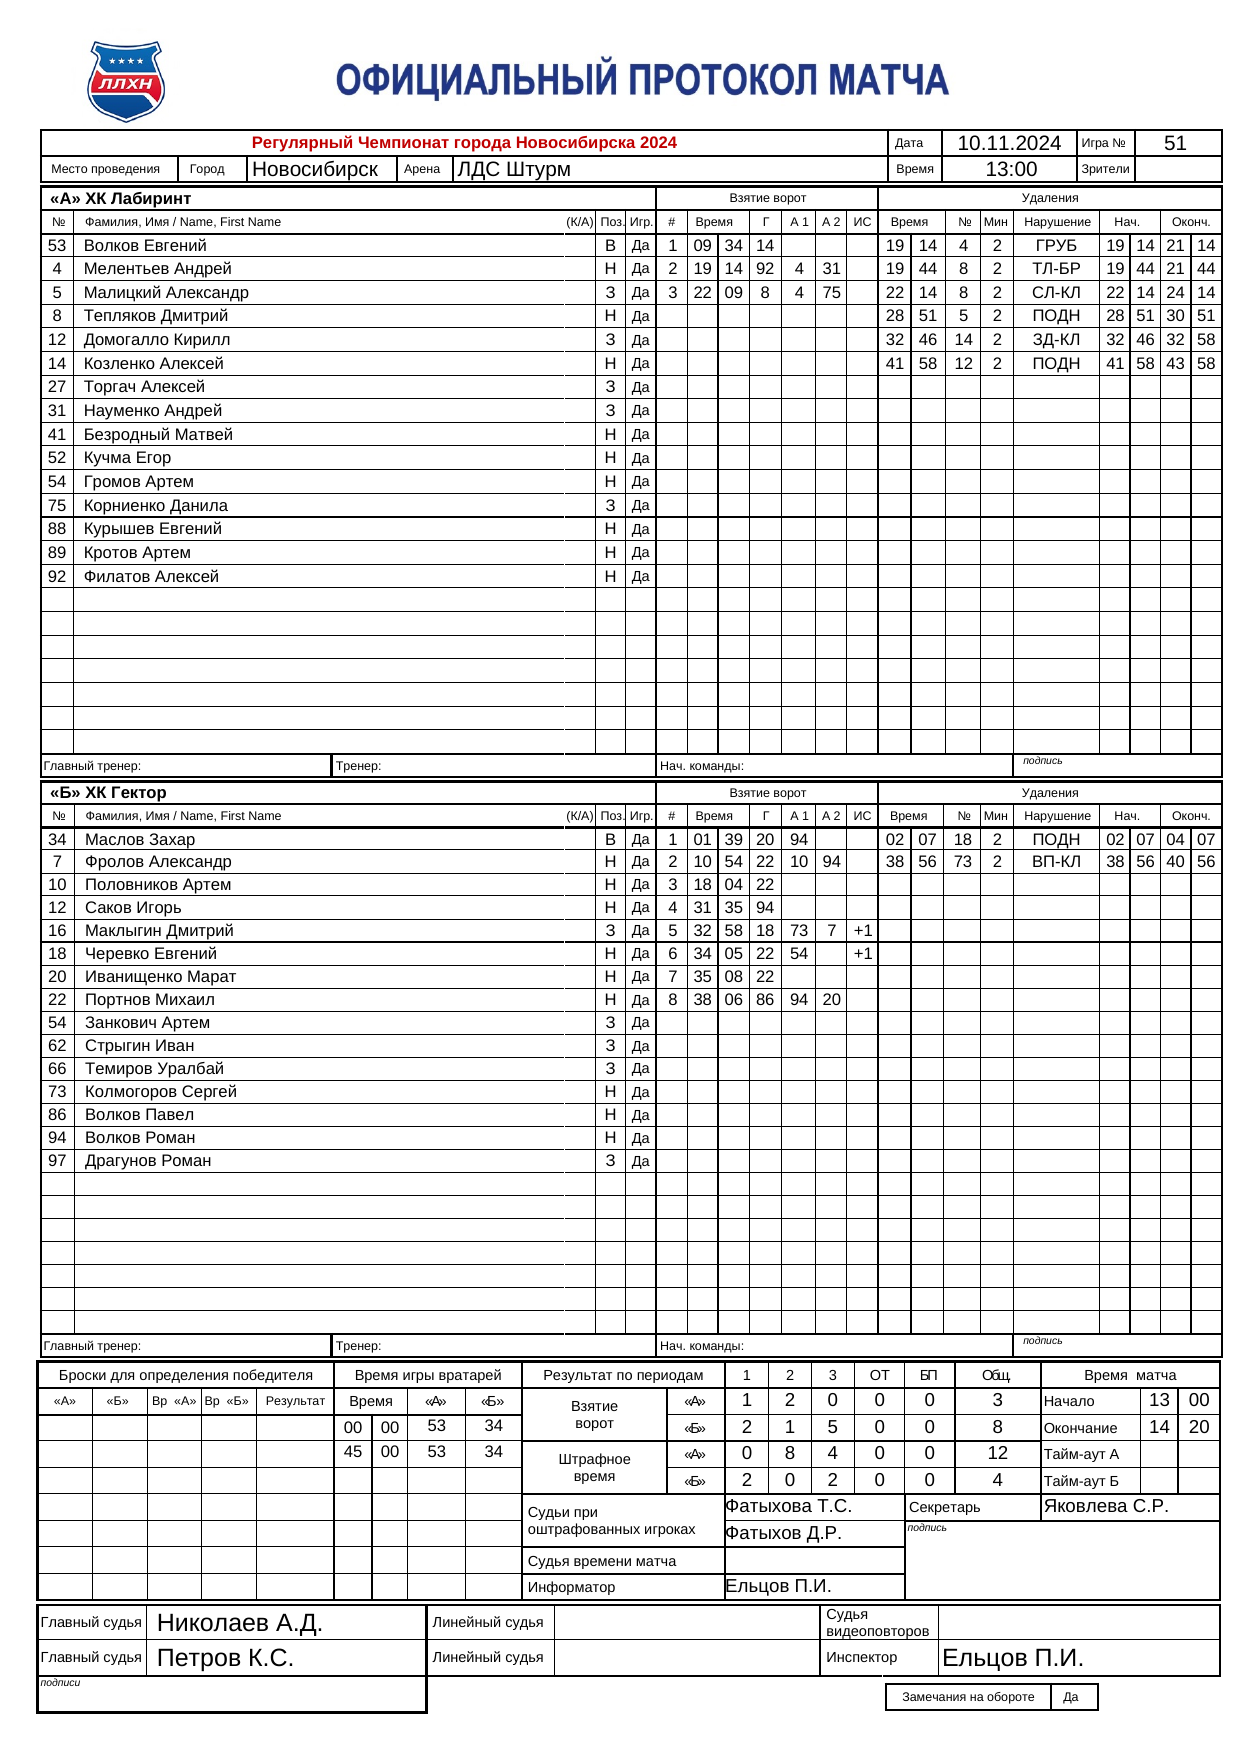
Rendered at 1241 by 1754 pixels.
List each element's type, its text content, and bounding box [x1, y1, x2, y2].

table_cell [1161, 1288, 1190, 1310]
table_cell 45 [335, 1441, 371, 1467]
table_cell 18 [944, 829, 980, 849]
table_cell 20 [42, 966, 74, 987]
table_cell [719, 1219, 749, 1241]
table_cell З [596, 328, 625, 351]
table_cell [912, 494, 945, 516]
table_cell ЗД-КЛ [1014, 328, 1099, 351]
table_cell [93, 1547, 147, 1573]
table_cell 53 [408, 1441, 465, 1467]
table_cell [39, 1574, 92, 1599]
table_cell [1131, 659, 1160, 682]
table_cell Домогалло Кирилл [74, 328, 564, 351]
table_cell [1192, 636, 1221, 658]
table_cell Нач. команды: [657, 1335, 1012, 1356]
table_cell ПОДН [1014, 352, 1099, 374]
table_cell Да [626, 850, 655, 872]
table_cell [719, 399, 749, 422]
table_cell [879, 423, 910, 445]
table_cell [946, 588, 980, 611]
table_cell ГРУБ [1014, 235, 1099, 256]
table_cell [1161, 874, 1190, 895]
table_cell 41 [879, 352, 910, 374]
table_cell [750, 1288, 781, 1310]
table_cell [912, 989, 943, 1011]
table_cell подпись [1014, 755, 1221, 776]
table_cell [912, 730, 945, 753]
table_cell [1192, 470, 1221, 493]
table_cell [1100, 494, 1129, 516]
table_cell [719, 423, 749, 445]
table_cell 2 [981, 305, 1013, 327]
table_cell Стрыгин Иван [75, 1035, 564, 1057]
table_cell [1014, 683, 1099, 706]
table_cell 19 [688, 257, 717, 280]
table_header Замечания на обороте [887, 1685, 1050, 1709]
table_cell [1100, 636, 1129, 658]
table_cell [1100, 588, 1129, 611]
table_cell [688, 328, 717, 351]
table_cell [1192, 1196, 1221, 1218]
table_cell Занкович Артем [75, 1012, 564, 1033]
table_cell [816, 423, 846, 445]
table_cell [1131, 518, 1160, 540]
picture [5, 28, 1179, 129]
table_cell [981, 989, 1013, 1011]
table_cell [1161, 1035, 1190, 1057]
table_cell [719, 376, 749, 398]
table_cell [782, 588, 815, 611]
table_cell Главный тренер: [42, 755, 330, 776]
table_cell [565, 1196, 595, 1218]
table_cell [944, 1012, 980, 1033]
table_cell [1014, 470, 1099, 493]
table_cell 94 [782, 829, 815, 849]
table_cell [816, 1219, 846, 1241]
table_cell [981, 1035, 1013, 1057]
table_cell Да [626, 966, 655, 987]
table_cell [912, 896, 943, 918]
table_cell [1192, 1219, 1221, 1241]
table_cell [719, 659, 749, 682]
table_cell [1131, 1288, 1160, 1310]
table_cell Да [626, 235, 655, 256]
table_cell [1161, 1150, 1190, 1172]
table_cell [946, 730, 980, 753]
table_cell [1131, 1058, 1160, 1079]
table_cell [981, 1196, 1013, 1218]
table_cell [719, 1104, 749, 1126]
table_cell подпись [906, 1522, 1219, 1599]
table_cell [782, 235, 815, 256]
table_cell 22 [750, 966, 781, 987]
table_cell 44 [1192, 257, 1221, 280]
table_cell [1131, 707, 1160, 729]
table_cell [879, 1035, 910, 1057]
table_cell 44 [912, 257, 945, 280]
table_cell [782, 1058, 815, 1079]
table_cell [93, 1574, 147, 1599]
table_cell [946, 683, 980, 706]
table_cell [782, 1012, 815, 1033]
table_cell [879, 896, 910, 918]
table_cell Главный судья [39, 1640, 146, 1675]
table_cell Судья видеоповторов [821, 1606, 938, 1639]
table_cell [719, 328, 749, 351]
table_cell 14 [912, 281, 945, 303]
table_cell [1192, 588, 1221, 611]
table_cell Фролов Александр [75, 850, 564, 872]
table_cell [912, 636, 945, 658]
table_cell [565, 874, 595, 895]
table_cell [847, 896, 877, 918]
table_cell [1014, 446, 1099, 469]
table_cell [626, 1242, 655, 1264]
table_cell 3 [657, 281, 687, 303]
table_cell [750, 328, 781, 351]
table_cell Тепляков Дмитрий [74, 305, 564, 327]
table_cell [657, 446, 687, 469]
table_cell 07 [1192, 829, 1221, 849]
table_cell [1100, 1265, 1129, 1287]
table_cell [657, 588, 687, 611]
table_cell [565, 470, 595, 493]
table_cell [944, 1104, 980, 1126]
table_header Удаления [879, 783, 1221, 803]
table_cell Время [688, 805, 749, 826]
table_cell [1192, 541, 1221, 564]
table_cell [688, 470, 717, 493]
table_cell Н [596, 850, 625, 872]
table_cell (К/А) [565, 805, 595, 826]
table_cell [1100, 730, 1129, 753]
table_cell [981, 659, 1013, 682]
table_cell [816, 399, 846, 422]
table_cell [1161, 1265, 1190, 1287]
table_cell [912, 1288, 943, 1310]
table_cell 04 [1161, 829, 1190, 849]
table_cell [912, 1219, 943, 1241]
table_cell [596, 1288, 625, 1310]
table_header 10.11.2024 [943, 131, 1076, 155]
table_cell [719, 1242, 749, 1264]
table_cell [750, 1311, 781, 1333]
table_cell [847, 730, 877, 753]
table_cell Маслов Захар [75, 829, 564, 849]
table_cell 38 [879, 850, 910, 872]
table_cell [657, 707, 687, 729]
table_cell 54 [42, 470, 73, 493]
table_cell [1131, 943, 1160, 964]
table_cell Время [879, 211, 945, 233]
table_cell [750, 376, 781, 398]
table_cell [408, 1468, 465, 1493]
table_cell [883, 1677, 1220, 1681]
table_cell [202, 1468, 256, 1493]
table_cell [946, 636, 980, 658]
table_cell [1100, 989, 1129, 1011]
table_cell [879, 636, 910, 658]
table_cell 4 [782, 257, 815, 280]
table_cell [373, 1521, 407, 1546]
table_cell [688, 518, 717, 540]
table_cell ЛДС Штурм [454, 157, 887, 181]
table_cell Волков Роман [75, 1127, 564, 1149]
table_cell [1014, 1219, 1099, 1241]
table_cell [981, 565, 1013, 587]
table_cell [1161, 943, 1190, 964]
table_cell [657, 683, 687, 706]
table_cell [42, 1196, 74, 1218]
table_cell [565, 1242, 595, 1264]
table_cell [816, 683, 846, 706]
table_cell 58 [1192, 352, 1221, 374]
table_cell [1131, 730, 1160, 753]
table_cell [565, 966, 595, 987]
table_cell [847, 588, 877, 611]
table_cell [944, 896, 980, 918]
table_cell [816, 1081, 846, 1103]
table_cell [981, 1288, 1013, 1310]
table_cell Город [179, 157, 246, 181]
table_cell Яковлева С.Р. [1042, 1495, 1219, 1520]
table_cell [981, 518, 1013, 540]
table_header «А» ХК Лабиринт [42, 188, 655, 209]
table_cell [847, 850, 877, 872]
table_cell [688, 1173, 717, 1195]
table_cell 22 [42, 989, 74, 1011]
table_cell [944, 1150, 980, 1172]
table_cell 51 [912, 305, 945, 327]
table_cell 7 [816, 920, 846, 941]
table_cell Да [626, 423, 655, 445]
table_cell 09 [719, 281, 749, 303]
table_cell [1192, 1104, 1221, 1126]
table_cell [912, 1081, 943, 1103]
table_cell [555, 1606, 819, 1639]
table_header Взятие ворот [657, 783, 877, 803]
table_cell Н [596, 257, 625, 280]
table_cell ВП-КЛ [1014, 850, 1099, 872]
table_cell [1014, 874, 1099, 895]
table_cell [981, 1104, 1013, 1126]
table_cell [782, 518, 815, 540]
table_cell Да [626, 1012, 655, 1033]
table_cell [912, 588, 945, 611]
table_cell [912, 1242, 943, 1264]
table_cell [1100, 896, 1129, 918]
table_cell Нач. [1100, 805, 1160, 826]
table_header ОТ [855, 1363, 904, 1387]
table_cell [688, 730, 717, 753]
table_cell [39, 1494, 92, 1520]
table_cell [93, 1494, 147, 1520]
table_cell [782, 1288, 815, 1310]
table_cell [912, 1173, 943, 1195]
table_cell [816, 470, 846, 493]
table_cell [657, 1127, 687, 1149]
table_cell [816, 541, 846, 564]
table_cell [42, 1242, 74, 1264]
table_cell [1192, 683, 1221, 706]
table_cell 00 [1179, 1389, 1219, 1413]
table_cell [42, 1173, 74, 1195]
table_cell Да [626, 399, 655, 422]
table_cell [626, 1219, 655, 1241]
table_cell [946, 707, 980, 729]
table_cell 19 [1100, 235, 1129, 256]
table_cell [1131, 920, 1160, 941]
table_cell [1100, 1288, 1129, 1310]
table_cell Да [626, 518, 655, 540]
table_cell [912, 943, 943, 964]
table_cell 34 [466, 1416, 521, 1440]
table_cell [257, 1416, 333, 1440]
table_cell Да [626, 352, 655, 374]
table_cell 1 [769, 1415, 811, 1440]
table_cell [847, 541, 877, 564]
table_cell 54 [42, 1012, 74, 1033]
table_cell [912, 1104, 943, 1126]
table_cell [657, 1058, 687, 1079]
table_cell Да [626, 1150, 655, 1172]
table_cell [42, 636, 73, 658]
table_cell 14 [42, 352, 73, 374]
table_cell Информатор [523, 1575, 724, 1599]
table_cell [1100, 1173, 1129, 1195]
table_cell [466, 1574, 521, 1599]
table_cell # [657, 211, 687, 233]
table_cell [847, 1150, 877, 1172]
table_cell Ельцов П.И. [726, 1575, 904, 1599]
table_cell Колмогоров Сергей [75, 1081, 564, 1103]
table_cell 14 [719, 257, 749, 280]
table_cell [688, 399, 717, 422]
table_cell 88 [42, 518, 73, 540]
table_cell [148, 1494, 201, 1520]
table_cell [1131, 1035, 1160, 1057]
table_cell 0 [905, 1468, 954, 1493]
table_cell [202, 1547, 256, 1573]
table_cell [912, 1058, 943, 1079]
table_cell [750, 1265, 781, 1287]
table_cell [1100, 683, 1129, 706]
table_cell [688, 1058, 717, 1079]
table_cell Да [626, 281, 655, 303]
table_cell [847, 305, 877, 327]
table_cell 56 [1192, 850, 1221, 872]
table_cell [596, 730, 625, 753]
table_cell [688, 683, 717, 706]
table_cell Маклыгин Дмитрий [75, 920, 564, 941]
table_cell [816, 328, 846, 351]
table_cell [782, 1104, 815, 1126]
table_cell [1100, 612, 1129, 634]
table_cell [847, 683, 877, 706]
table_cell № [946, 211, 980, 233]
table_cell [75, 1196, 564, 1218]
table_cell [782, 1127, 815, 1149]
table_cell 34 [688, 943, 717, 964]
table_cell [719, 518, 749, 540]
table_cell [555, 1640, 819, 1675]
table_cell подписи [39, 1677, 425, 1711]
table_cell «А» [668, 1389, 724, 1413]
table_cell [1192, 943, 1221, 964]
table_cell Саков Игорь [75, 896, 564, 918]
table_cell [596, 1242, 625, 1264]
table_cell [1100, 1196, 1129, 1218]
table_cell [657, 305, 687, 327]
table_cell [565, 612, 595, 634]
table_cell Фамилия, Имя / Name, First Name [75, 805, 565, 826]
table_cell [1014, 966, 1099, 987]
table_cell 2 [981, 328, 1013, 351]
table_cell [1100, 518, 1129, 540]
table_cell [1100, 1242, 1129, 1264]
table_cell [879, 683, 910, 706]
table_cell № [42, 805, 74, 826]
table_cell Линейный судья [428, 1606, 554, 1639]
table_cell 14 [946, 328, 980, 351]
table_cell 0 [855, 1442, 904, 1467]
table_cell [1099, 1682, 1220, 1711]
table_cell 14 [750, 235, 781, 256]
table_cell [565, 730, 595, 753]
table_cell Да [626, 541, 655, 564]
table_cell [879, 1058, 910, 1079]
table_cell [657, 470, 687, 493]
table_cell [816, 494, 846, 516]
table_cell Время [889, 157, 941, 181]
table_cell Н [596, 518, 625, 540]
table_header Время игры вратарей [335, 1363, 521, 1387]
table_cell [1014, 376, 1099, 398]
table_cell [1100, 1219, 1129, 1241]
table_cell 4 [42, 257, 73, 280]
table_cell [782, 1219, 815, 1241]
table_cell З [596, 1150, 625, 1172]
table_cell [1192, 612, 1221, 634]
table_cell [1161, 707, 1190, 729]
table_cell [688, 1127, 717, 1149]
table_cell 18 [750, 920, 781, 941]
table_cell 1 [726, 1389, 768, 1413]
table_cell [1014, 588, 1099, 611]
table_cell [946, 518, 980, 540]
table_cell 7 [42, 850, 74, 872]
table_cell [912, 1265, 943, 1287]
table_cell [1100, 1012, 1129, 1033]
table_header Взятие ворот [657, 188, 877, 209]
table_cell [816, 730, 846, 753]
table_cell [1131, 565, 1160, 587]
table_cell [981, 683, 1013, 706]
table_cell 8 [769, 1442, 811, 1467]
table_header Удаления [879, 188, 1221, 209]
table_cell [879, 588, 910, 611]
table_cell [626, 683, 655, 706]
table_cell [719, 636, 749, 658]
table_cell [1161, 989, 1190, 1011]
table_cell Судья времени матча [523, 1548, 724, 1573]
table_cell Вр «А» [148, 1389, 201, 1413]
table_cell [596, 588, 625, 611]
table_cell Да [626, 1081, 655, 1103]
table_cell Н [596, 565, 625, 587]
table_cell [981, 470, 1013, 493]
table_cell 66 [42, 1058, 74, 1079]
table_cell 12 [946, 352, 980, 374]
table_cell [1014, 612, 1099, 634]
table_cell [565, 850, 595, 872]
table_cell [1014, 1104, 1099, 1126]
table_cell [879, 1196, 910, 1218]
table_cell (К/А) [565, 211, 595, 233]
table_cell [912, 376, 945, 398]
table_cell [944, 1196, 980, 1218]
table_cell «А» [408, 1389, 465, 1413]
table_cell [565, 920, 595, 941]
table_cell [565, 1311, 595, 1333]
table_cell [626, 1265, 655, 1287]
table_cell 2 [726, 1468, 768, 1493]
table_cell [981, 1265, 1013, 1287]
table_cell [816, 305, 846, 327]
table_cell Фатыхов Д.Р. [726, 1521, 904, 1546]
table_cell 8 [42, 305, 73, 327]
table_cell [1131, 896, 1160, 918]
table_cell [565, 943, 595, 964]
table_cell [981, 1150, 1013, 1172]
table_cell [1192, 518, 1221, 540]
table_cell [626, 1196, 655, 1218]
table_cell 31 [816, 257, 846, 280]
table_cell [912, 446, 945, 469]
table_cell [657, 1265, 687, 1287]
table_cell Портнов Михаил [75, 989, 564, 1011]
table_cell [75, 1219, 564, 1241]
table_cell [688, 376, 717, 398]
table_cell 2 [981, 850, 1013, 872]
table_cell [1161, 920, 1190, 941]
table_cell [816, 636, 846, 658]
table_cell [688, 636, 717, 658]
table_cell [847, 1219, 877, 1241]
table_cell Поз. [596, 805, 625, 826]
table_cell [782, 874, 815, 895]
table_cell [719, 683, 749, 706]
table_cell Торгач Алексей [74, 376, 564, 398]
table_cell [847, 518, 877, 540]
table_cell [782, 399, 815, 422]
table_cell 58 [719, 920, 749, 941]
table_cell 46 [912, 328, 945, 351]
table_header Время матча [1042, 1363, 1219, 1387]
table_cell [39, 1416, 92, 1440]
table_cell [335, 1468, 371, 1493]
table_cell 5 [812, 1415, 854, 1440]
table_cell [1131, 683, 1160, 706]
table_cell [782, 730, 815, 753]
table_cell 00 [373, 1441, 407, 1467]
table_cell [912, 1012, 943, 1033]
table_cell [565, 1265, 595, 1287]
table_cell [981, 896, 1013, 918]
table_cell [1014, 1012, 1099, 1033]
table_cell [428, 1677, 882, 1711]
table_cell [782, 328, 815, 351]
table_cell [202, 1494, 256, 1520]
table_cell 24 [1161, 281, 1190, 303]
table_cell [847, 257, 877, 280]
table_cell 75 [42, 494, 73, 516]
table_cell [42, 588, 73, 611]
table_cell [750, 707, 781, 729]
table_cell [847, 659, 877, 682]
table_cell 8 [750, 281, 781, 303]
table_cell СЛ-КЛ [1014, 281, 1099, 303]
table_cell [626, 636, 655, 658]
table_cell 0 [855, 1415, 904, 1440]
table_cell [1192, 874, 1221, 895]
table_cell [42, 1265, 74, 1287]
table_cell Да [626, 328, 655, 351]
table_cell Громов Артем [74, 470, 564, 493]
table_cell [75, 1311, 564, 1333]
table_cell [879, 730, 910, 753]
table_cell В [596, 829, 625, 849]
table_cell 34 [466, 1441, 521, 1467]
table_header Да [1052, 1685, 1097, 1709]
table_cell 1 [657, 829, 687, 849]
table_cell [944, 920, 980, 941]
table_cell Да [626, 896, 655, 918]
table_cell [565, 1081, 595, 1103]
table_cell Да [626, 446, 655, 469]
table_cell [879, 1288, 910, 1310]
table_cell [1161, 1127, 1190, 1149]
table_cell [148, 1547, 201, 1573]
table_cell З [596, 1058, 625, 1079]
table_cell [782, 305, 815, 327]
table_cell [879, 707, 910, 729]
table_cell 2 [657, 257, 687, 280]
table_cell [626, 707, 655, 729]
table_cell [1100, 1311, 1129, 1333]
table_cell [1161, 376, 1190, 398]
table_cell [981, 1242, 1013, 1264]
table_cell [1131, 874, 1160, 895]
table_cell [657, 1012, 687, 1033]
table_cell [912, 1311, 943, 1333]
table_cell [981, 423, 1013, 445]
table_cell [1161, 588, 1190, 611]
table_cell [74, 636, 564, 658]
table_cell [912, 541, 945, 564]
table_cell Игр. [626, 805, 655, 826]
table_cell [944, 1311, 980, 1333]
table_cell [879, 920, 910, 941]
table_cell [750, 683, 781, 706]
table_cell 1 [657, 235, 687, 256]
table_cell 92 [42, 565, 73, 587]
table_cell [719, 1150, 749, 1172]
table_cell [257, 1547, 333, 1573]
table_cell Филатов Алексей [74, 565, 564, 587]
table_cell [626, 730, 655, 753]
table_cell [719, 541, 749, 564]
table_cell [782, 896, 815, 918]
table_cell [42, 612, 73, 634]
table_cell 00 [335, 1416, 371, 1440]
table_header Броски для определения победителя [39, 1363, 333, 1387]
table_cell Н [596, 896, 625, 918]
table_cell ТЛ-БР [1014, 257, 1099, 280]
table_cell [847, 989, 877, 1011]
table_cell [1014, 565, 1099, 587]
table_cell [1100, 966, 1129, 987]
table_cell 58 [1192, 328, 1221, 351]
table_cell [1131, 1081, 1160, 1103]
table_cell [596, 683, 625, 706]
table_cell 13:00 [943, 157, 1076, 181]
table_cell [719, 1288, 749, 1310]
table_cell [565, 1219, 595, 1241]
table_cell 0 [905, 1415, 954, 1440]
table_cell З [596, 281, 625, 303]
table_cell 10 [782, 850, 815, 872]
table_cell [847, 1265, 877, 1287]
table_cell 14 [1141, 1415, 1177, 1440]
table_cell Результат [257, 1389, 333, 1413]
table_cell [688, 1219, 717, 1241]
table_cell [719, 730, 749, 753]
table_cell З [596, 920, 625, 941]
table_cell [1100, 1104, 1129, 1126]
table_cell [1100, 1058, 1129, 1079]
table_cell [1161, 612, 1190, 634]
table_cell Ельцов П.И. [939, 1640, 1219, 1675]
table_cell 28 [879, 305, 910, 327]
table_cell [816, 1104, 846, 1126]
table_cell [750, 1058, 781, 1079]
table_cell [847, 612, 877, 634]
table_cell 56 [912, 850, 943, 872]
table_cell 94 [42, 1127, 74, 1149]
table_cell [688, 541, 717, 564]
table_cell [1100, 446, 1129, 469]
table_cell 4 [812, 1442, 854, 1467]
table_cell [847, 1058, 877, 1079]
table_cell [944, 1081, 980, 1103]
table_cell ПОДН [1014, 305, 1099, 327]
table_cell [816, 235, 846, 256]
table_cell [1014, 1311, 1099, 1333]
table_cell Н [596, 305, 625, 327]
table_cell [596, 636, 625, 658]
table_cell [981, 1219, 1013, 1241]
table_cell Штрафное время [523, 1442, 666, 1493]
table_cell 2 [981, 235, 1013, 256]
table_cell [816, 376, 846, 398]
table_cell [565, 1104, 595, 1126]
table_cell [847, 874, 877, 895]
table_cell [847, 1104, 877, 1126]
table_cell 35 [688, 966, 717, 987]
table_cell [688, 1288, 717, 1310]
table_cell 86 [750, 989, 781, 1011]
table_cell [847, 1311, 877, 1333]
table_cell [719, 1058, 749, 1079]
table_cell [981, 588, 1013, 611]
table_cell [1014, 943, 1099, 964]
table_cell [1014, 1035, 1099, 1057]
table_cell Время [879, 805, 943, 826]
table_cell [782, 494, 815, 516]
table_cell [1192, 1288, 1221, 1310]
table_cell [1192, 920, 1221, 941]
table_cell 02 [879, 829, 910, 849]
table_cell [1161, 423, 1190, 445]
table_cell Да [626, 874, 655, 895]
table_cell [1100, 1081, 1129, 1103]
table_cell [944, 1219, 980, 1241]
table_cell [981, 966, 1013, 987]
table_cell [596, 612, 625, 634]
table_cell [1161, 683, 1190, 706]
table_cell Н [596, 446, 625, 469]
table_cell Начало [1042, 1389, 1140, 1413]
table_cell [782, 966, 815, 987]
table_cell З [596, 1035, 625, 1057]
table_cell [466, 1468, 521, 1493]
table_cell 5 [946, 305, 980, 327]
table_cell 04 [719, 874, 749, 895]
table_cell [688, 659, 717, 682]
table_cell «Б» [668, 1415, 724, 1440]
table_cell [148, 1416, 201, 1440]
table_cell 3 [657, 874, 687, 895]
table_cell Да [626, 989, 655, 1011]
table_cell [782, 1265, 815, 1287]
table_cell [782, 565, 815, 587]
table_cell [688, 1242, 717, 1264]
table_cell [1131, 588, 1160, 611]
table_cell [981, 446, 1013, 469]
table_cell А 1 [782, 805, 815, 826]
table_cell Главный тренер: [42, 1335, 330, 1356]
table_cell [946, 541, 980, 564]
table_cell [1100, 659, 1129, 682]
table_cell [1100, 943, 1129, 964]
table_cell [202, 1416, 256, 1440]
table_cell [750, 423, 781, 445]
table_cell Волков Павел [75, 1104, 564, 1126]
table_cell «А» [668, 1442, 724, 1467]
table_cell [1014, 518, 1099, 540]
table_cell 0 [855, 1389, 904, 1413]
table_cell Н [596, 1127, 625, 1149]
table_cell [657, 328, 687, 351]
table_cell [981, 612, 1013, 634]
table_cell [946, 470, 980, 493]
table_cell «А» [39, 1389, 92, 1413]
table_cell [626, 1173, 655, 1195]
table_cell [912, 707, 945, 729]
table_cell [1161, 399, 1190, 422]
table_cell 06 [719, 989, 749, 1011]
table_cell [373, 1468, 407, 1493]
table_cell [1192, 494, 1221, 516]
table_cell 40 [1161, 850, 1190, 872]
table_cell [750, 541, 781, 564]
table_cell [657, 1311, 687, 1333]
table_cell [816, 659, 846, 682]
table_cell [816, 1288, 846, 1310]
table_cell [408, 1574, 465, 1599]
table_cell 38 [1100, 850, 1129, 872]
table_cell [847, 829, 877, 849]
table_cell [750, 636, 781, 658]
table_cell [565, 1150, 595, 1172]
table_cell 21 [1161, 257, 1190, 280]
table_cell [1131, 494, 1160, 516]
table_cell [946, 565, 980, 587]
table_cell [912, 966, 943, 987]
table_cell Да [626, 470, 655, 493]
table_cell [816, 612, 846, 634]
table_cell [1192, 1242, 1221, 1264]
table_cell [1014, 1150, 1099, 1172]
table_cell [596, 707, 625, 729]
table_cell [688, 1265, 717, 1287]
table_cell [719, 1035, 749, 1057]
table_cell З [596, 1012, 625, 1033]
table_cell [596, 1311, 625, 1333]
table_cell 22 [750, 874, 781, 895]
table_cell [565, 683, 595, 706]
table_cell [1192, 730, 1221, 753]
table_cell 8 [946, 281, 980, 303]
table_cell [750, 518, 781, 540]
table_cell [939, 1606, 1219, 1639]
table_cell 86 [42, 1104, 74, 1126]
table_cell [847, 707, 877, 729]
table_header Регулярный Чемпионат города Новосибирска 2024 [42, 131, 887, 155]
table_cell [688, 707, 717, 729]
table_cell 56 [1131, 850, 1160, 872]
table_cell [816, 943, 846, 964]
table_cell 43 [1161, 352, 1190, 374]
table_cell [688, 1012, 717, 1033]
table_cell [847, 1012, 877, 1033]
table_cell [1161, 518, 1190, 540]
table_cell 10 [42, 874, 74, 895]
table_cell [1100, 1127, 1129, 1149]
table_cell 13 [1141, 1389, 1177, 1413]
table_cell [93, 1521, 147, 1546]
table_cell [981, 707, 1013, 729]
table_cell Тренер: [333, 1335, 655, 1356]
table_cell [719, 1012, 749, 1033]
table_cell [1014, 1288, 1099, 1310]
table_cell [1161, 1058, 1190, 1079]
table_cell [1014, 1173, 1099, 1195]
table_cell [847, 966, 877, 987]
table_cell [657, 399, 687, 422]
table_cell [782, 376, 815, 398]
table_cell 20 [816, 989, 846, 1011]
table_cell [93, 1468, 147, 1493]
table_cell [816, 1311, 846, 1333]
table_cell [847, 235, 877, 256]
table_cell 20 [1179, 1415, 1219, 1440]
table_cell 3 [956, 1389, 1040, 1413]
table_cell [847, 636, 877, 658]
table_cell Главный судья [39, 1606, 146, 1639]
table_cell [688, 1035, 717, 1057]
table_cell 18 [42, 943, 74, 964]
table_cell [657, 1288, 687, 1310]
table_cell Вр «Б» [202, 1389, 256, 1413]
table_cell [1100, 920, 1129, 941]
table_cell [408, 1494, 465, 1520]
table_cell 0 [905, 1389, 954, 1413]
table_cell [1131, 470, 1160, 493]
table_cell [657, 1081, 687, 1103]
table_cell 22 [879, 281, 910, 303]
table_cell [39, 1441, 92, 1467]
table_cell [657, 1035, 687, 1057]
table_cell [257, 1574, 333, 1599]
table_cell [93, 1441, 147, 1467]
table_cell [879, 612, 910, 634]
table_cell Инспектор [821, 1640, 938, 1675]
table_cell [657, 1196, 687, 1218]
table_cell [596, 1219, 625, 1241]
table_cell 2 [812, 1468, 854, 1493]
table_cell [688, 494, 717, 516]
table_cell [981, 376, 1013, 398]
table_cell 31 [688, 896, 717, 918]
table_cell [565, 446, 595, 469]
table_cell [847, 565, 877, 587]
table_cell [782, 1242, 815, 1264]
table_cell [981, 399, 1013, 422]
table_cell [148, 1574, 201, 1599]
table_cell [912, 399, 945, 422]
table_cell [202, 1574, 256, 1599]
table_cell Тренер: [333, 755, 655, 776]
table_cell [816, 446, 846, 469]
table_cell [1192, 446, 1221, 469]
table_cell 53 [408, 1416, 465, 1440]
table_cell [565, 376, 595, 398]
table_cell [1161, 659, 1190, 682]
table_cell [1161, 1012, 1190, 1033]
table_cell [657, 423, 687, 445]
table_cell [565, 659, 595, 682]
table_cell Николаев А.Д. [147, 1606, 425, 1639]
table_cell З [596, 494, 625, 516]
table_cell [816, 1173, 846, 1195]
table_cell Половников Артем [75, 874, 564, 895]
table_cell 10 [688, 850, 717, 872]
table_cell [879, 565, 910, 587]
table_cell [1161, 1081, 1190, 1103]
table_cell [1131, 1311, 1160, 1333]
table_cell [879, 943, 910, 964]
table_cell [912, 1196, 943, 1218]
table_cell 01 [688, 829, 717, 849]
table_cell +1 [847, 943, 877, 964]
table_cell Черевко Евгений [75, 943, 564, 964]
table_cell 89 [42, 541, 73, 564]
table_cell Н [596, 470, 625, 493]
table_cell [1100, 707, 1129, 729]
table_cell 2 [981, 281, 1013, 303]
table_cell 97 [42, 1150, 74, 1172]
table_cell [750, 352, 781, 374]
table_cell [981, 1058, 1013, 1079]
table_cell [657, 1219, 687, 1241]
table_cell 30 [1161, 305, 1190, 327]
table_cell Кротов Артем [74, 541, 564, 564]
table_cell [657, 494, 687, 516]
table_cell [879, 541, 910, 564]
table_cell 2 [981, 257, 1013, 280]
table_cell [42, 1219, 74, 1241]
table_cell [657, 1173, 687, 1195]
table_cell Линейный судья [428, 1640, 554, 1675]
table_cell [879, 874, 910, 895]
table_cell [782, 1081, 815, 1103]
table_cell 58 [912, 352, 945, 374]
table_cell [750, 446, 781, 469]
table_cell [847, 423, 877, 445]
table_cell [565, 494, 595, 516]
table_header Результат по периодам [523, 1363, 724, 1387]
table_cell 51 [1192, 305, 1221, 327]
table_cell [657, 636, 687, 658]
table_cell [912, 920, 943, 941]
table_cell [816, 565, 846, 587]
table_cell 6 [657, 943, 687, 964]
table_cell [1100, 399, 1129, 422]
table_cell [1192, 966, 1221, 987]
table_cell [335, 1574, 371, 1599]
table_cell [1192, 376, 1221, 398]
table_cell [688, 1196, 717, 1218]
table_cell [373, 1574, 407, 1599]
table_cell 07 [912, 829, 943, 849]
table_cell [596, 1265, 625, 1287]
table_cell [657, 541, 687, 564]
table_cell подпись [1014, 1335, 1221, 1356]
table_cell [816, 829, 846, 849]
table_cell [1100, 1150, 1129, 1172]
table_cell [596, 1173, 625, 1195]
table_cell [847, 376, 877, 398]
table_cell [1192, 659, 1221, 682]
table_cell [565, 707, 595, 729]
table_cell [944, 874, 980, 895]
table_cell 27 [42, 376, 73, 398]
table_cell 52 [42, 446, 73, 469]
table_cell Фатыхова Т.С. [726, 1495, 904, 1520]
table_cell [750, 1012, 781, 1033]
table_cell 19 [879, 257, 910, 280]
table_cell [202, 1441, 256, 1467]
table_cell [816, 588, 846, 611]
table_cell «Б» [93, 1389, 147, 1413]
table_cell [946, 612, 980, 634]
table_cell [657, 565, 687, 587]
table_header «Б» ХК Гектор [42, 783, 655, 803]
table_cell [981, 1127, 1013, 1149]
table_cell «Б » [466, 1389, 521, 1413]
table_cell [75, 1288, 564, 1310]
table_cell [782, 636, 815, 658]
table_cell А 1 [782, 211, 815, 233]
table_cell Драгунов Роман [75, 1150, 564, 1172]
table_cell [1131, 966, 1160, 987]
table_cell [688, 423, 717, 445]
table_cell В [596, 235, 625, 256]
table_cell [879, 1265, 910, 1287]
table_cell 32 [1161, 328, 1190, 351]
table_cell 53 [42, 235, 73, 256]
table_cell 94 [816, 850, 846, 872]
table_cell Секретарь [906, 1495, 1040, 1520]
table_cell Да [626, 829, 655, 849]
table_cell [719, 1127, 749, 1149]
table_cell 58 [1131, 352, 1160, 374]
table_cell [750, 1173, 781, 1195]
table_cell ПОДН [1014, 829, 1099, 849]
table_cell [688, 1104, 717, 1126]
table_cell 20 [750, 829, 781, 849]
table_cell [42, 659, 73, 682]
table_cell 32 [879, 328, 910, 351]
table_cell [944, 1288, 980, 1310]
table_cell [750, 305, 781, 327]
table_cell 0 [769, 1468, 811, 1493]
table_cell [1014, 1081, 1099, 1103]
table_cell [626, 659, 655, 682]
table_cell [782, 541, 815, 564]
table_cell [879, 659, 910, 682]
table_cell [74, 707, 564, 729]
table_cell [565, 541, 595, 564]
table_cell [1014, 989, 1099, 1011]
table_cell Игр. [626, 211, 655, 233]
table_cell [847, 281, 877, 303]
table_cell [565, 257, 595, 280]
table_cell 73 [944, 850, 980, 872]
table_cell 31 [42, 399, 73, 422]
table_cell [816, 1242, 846, 1264]
table_cell [981, 636, 1013, 658]
table_cell [1131, 1127, 1160, 1149]
table_cell [782, 423, 815, 445]
table_cell [719, 588, 749, 611]
table_cell [750, 730, 781, 753]
table_cell [42, 1288, 74, 1310]
table_cell Оконч. [1161, 211, 1221, 233]
table_cell [93, 1416, 147, 1440]
table_cell [981, 1173, 1013, 1195]
table_cell 62 [42, 1035, 74, 1057]
table_cell [750, 399, 781, 422]
table_cell [750, 1035, 781, 1057]
table_cell [42, 683, 73, 706]
table_cell 44 [1131, 257, 1160, 280]
table_cell [816, 518, 846, 540]
table_cell [1161, 565, 1190, 587]
table_cell Да [626, 376, 655, 398]
table_cell [816, 1127, 846, 1149]
table_cell [1131, 636, 1160, 658]
table_cell [1131, 612, 1160, 634]
table_cell [782, 1196, 815, 1218]
table_cell [981, 541, 1013, 564]
table_cell [944, 989, 980, 1011]
table_cell [565, 352, 595, 374]
table_cell [1014, 707, 1099, 729]
table_cell [688, 1150, 717, 1172]
table_cell Н [596, 989, 625, 1011]
table_cell [719, 1311, 749, 1333]
table_cell Курышев Евгений [74, 518, 564, 540]
table_cell [565, 1288, 595, 1310]
table_cell [1100, 376, 1129, 398]
table_cell [1014, 1265, 1099, 1287]
table_cell [1014, 730, 1099, 753]
table_cell [782, 1173, 815, 1195]
table_cell [1131, 1104, 1160, 1126]
table_cell [1131, 1150, 1160, 1172]
table_cell [626, 612, 655, 634]
table_cell [408, 1547, 465, 1573]
table_cell [1161, 1196, 1190, 1218]
table_cell [946, 446, 980, 469]
table_cell 14 [1131, 281, 1160, 303]
table_cell [688, 588, 717, 611]
table_cell 0 [726, 1442, 768, 1467]
table_cell [1161, 1311, 1190, 1333]
table_cell [879, 1150, 910, 1172]
table_cell А 2 [816, 211, 846, 233]
table_cell [565, 328, 595, 351]
table_cell [944, 966, 980, 987]
table_cell [565, 829, 595, 849]
table_cell 21 [1161, 235, 1190, 256]
table_cell [657, 518, 687, 540]
table_cell [565, 281, 595, 303]
table_cell [1192, 1035, 1221, 1057]
table_cell # [657, 805, 687, 826]
table_cell [944, 1127, 980, 1149]
table_cell [847, 399, 877, 422]
table_cell 54 [782, 943, 815, 964]
table_cell [1192, 399, 1221, 422]
table_cell [74, 588, 564, 611]
table_cell [944, 1035, 980, 1057]
table_cell [42, 730, 73, 753]
table_cell [1014, 423, 1099, 445]
table_cell 2 [981, 352, 1013, 374]
table_cell 19 [879, 235, 910, 256]
table_cell [879, 518, 910, 540]
table_cell [202, 1521, 256, 1546]
table_cell 8 [657, 989, 687, 1011]
table_cell [257, 1468, 333, 1493]
table_cell Оконч. [1161, 805, 1221, 826]
table_cell [912, 470, 945, 493]
table_cell [1161, 1219, 1190, 1241]
table_cell ИС [847, 805, 877, 826]
table_cell [719, 707, 749, 729]
table_cell Темиров Уралбай [75, 1058, 564, 1079]
table_cell [657, 659, 687, 682]
table_cell 19 [1100, 257, 1129, 280]
table_cell [1131, 423, 1160, 445]
table_cell Нач. [1100, 211, 1160, 233]
table_cell [981, 494, 1013, 516]
table_cell [944, 1265, 980, 1287]
table_cell [750, 494, 781, 516]
table_cell Место проведения [42, 157, 177, 181]
table_cell [1161, 446, 1190, 469]
table_cell [946, 376, 980, 398]
table_cell [565, 565, 595, 587]
table_cell 0 [855, 1468, 904, 1493]
table_cell [335, 1521, 371, 1546]
table_cell [74, 683, 564, 706]
table_cell Н [596, 423, 625, 445]
table_cell [688, 1311, 717, 1333]
table_cell [1100, 470, 1129, 493]
table_cell [565, 518, 595, 540]
table_cell 22 [750, 850, 781, 872]
table_cell 12 [42, 896, 74, 918]
table_cell [565, 1035, 595, 1057]
table_cell Н [596, 1104, 625, 1126]
table_header 3 [812, 1363, 854, 1387]
table_cell Новосибирск [248, 157, 396, 181]
table_cell [335, 1547, 371, 1573]
table_cell [782, 612, 815, 634]
table_cell [1192, 989, 1221, 1011]
table_cell [39, 1521, 92, 1546]
table_cell 32 [1100, 328, 1129, 351]
table_cell [719, 494, 749, 516]
table_cell [565, 235, 595, 256]
table_cell Да [626, 943, 655, 964]
table_cell [1131, 1219, 1160, 1241]
table_cell [257, 1494, 333, 1520]
table_cell [719, 446, 749, 469]
table_cell [912, 565, 945, 587]
table_cell [466, 1494, 521, 1520]
table_cell [847, 1127, 877, 1149]
table_cell Да [626, 257, 655, 280]
table_cell Н [596, 1081, 625, 1103]
table_cell [626, 1311, 655, 1333]
table_cell [1014, 636, 1099, 658]
table_cell [626, 588, 655, 611]
table_cell «Б» [668, 1468, 724, 1493]
table_cell [1161, 896, 1190, 918]
table_cell [688, 565, 717, 587]
table_cell Козленко Алексей [74, 352, 564, 374]
table_cell [1161, 541, 1190, 564]
table_cell [750, 1242, 781, 1264]
table_cell 00 [373, 1416, 407, 1440]
table_cell [847, 1288, 877, 1310]
table_cell Да [626, 494, 655, 516]
table_cell [946, 399, 980, 422]
table_cell Да [626, 920, 655, 941]
table_cell 8 [956, 1415, 1040, 1440]
table_cell Поз. [596, 211, 625, 233]
table_header 2 [769, 1363, 811, 1387]
table_cell Да [626, 305, 655, 327]
table_cell [750, 1104, 781, 1126]
table_cell [1131, 1265, 1160, 1287]
table_cell 22 [750, 943, 781, 964]
table_cell [657, 352, 687, 374]
table_cell [1131, 1196, 1160, 1218]
table_cell 2 [657, 850, 687, 872]
table_cell Фамилия, Имя / Name, First Name [74, 211, 565, 233]
table_cell [1014, 896, 1099, 918]
table_cell Н [596, 966, 625, 987]
table_cell 94 [750, 896, 781, 918]
table_cell 73 [782, 920, 815, 941]
table_cell [719, 565, 749, 587]
table_cell Да [626, 1127, 655, 1149]
table_cell [565, 896, 595, 918]
table_cell [782, 352, 815, 374]
table_cell [1161, 494, 1190, 516]
table_cell 18 [688, 874, 717, 895]
table_cell [565, 1058, 595, 1079]
table_cell [750, 588, 781, 611]
table_cell 07 [1131, 829, 1160, 849]
table_cell 02 [1100, 829, 1129, 849]
table_cell [981, 874, 1013, 895]
table_cell З [596, 399, 625, 422]
table_cell З [596, 376, 625, 398]
table_cell [944, 943, 980, 964]
table_cell [1100, 565, 1129, 587]
table_cell [981, 1311, 1013, 1333]
table_header 1 [726, 1363, 768, 1387]
table_cell [719, 305, 749, 327]
table_cell [688, 1081, 717, 1103]
table_cell 2 [981, 829, 1013, 849]
table_cell [688, 305, 717, 327]
table_cell [944, 1058, 980, 1079]
table_cell [1014, 659, 1099, 682]
table_cell [148, 1521, 201, 1546]
table_cell [74, 612, 564, 634]
table_cell [719, 1196, 749, 1218]
table_cell [879, 1104, 910, 1126]
table_cell [912, 1150, 943, 1172]
table_cell [1100, 423, 1129, 445]
table_cell Г [750, 805, 781, 826]
table_cell [1192, 896, 1221, 918]
table_cell [782, 470, 815, 493]
table_cell [1014, 1196, 1099, 1218]
table_cell [257, 1521, 333, 1546]
table_cell 2 [769, 1389, 811, 1413]
table_cell Мелентьев Андрей [74, 257, 564, 280]
table_cell [847, 1173, 877, 1195]
table_header 51 [1136, 131, 1221, 155]
table_cell [74, 730, 564, 753]
table_cell 14 [1131, 235, 1160, 256]
table_cell [981, 730, 1013, 753]
table_cell [1131, 1012, 1160, 1033]
table_cell 12 [956, 1442, 1040, 1467]
table_cell [981, 943, 1013, 964]
table_cell [565, 1012, 595, 1033]
table_cell [981, 1012, 1013, 1033]
table_cell [816, 1265, 846, 1287]
table_cell [816, 966, 846, 987]
table_cell [782, 659, 815, 682]
table_cell [1161, 1242, 1190, 1264]
table_cell [565, 1127, 595, 1149]
table_cell [1161, 966, 1190, 987]
table_cell [726, 1548, 904, 1573]
table_cell [847, 1035, 877, 1057]
table_cell [1014, 399, 1099, 422]
table_cell [657, 376, 687, 398]
table_cell 34 [42, 829, 74, 849]
table_cell 05 [719, 943, 749, 964]
table_cell 22 [1100, 281, 1129, 303]
table_cell [1131, 446, 1160, 469]
table_cell [1179, 1468, 1219, 1493]
table_cell [879, 494, 910, 516]
table_cell 54 [719, 850, 749, 872]
table_cell [719, 1173, 749, 1195]
table_cell [912, 518, 945, 540]
table_cell 73 [42, 1081, 74, 1103]
table_cell [879, 989, 910, 1011]
table_cell [565, 636, 595, 658]
table_cell Иванищенко Марат [75, 966, 564, 987]
table_cell [1161, 1173, 1190, 1195]
table_cell 32 [688, 920, 717, 941]
table_cell [750, 1150, 781, 1172]
table_cell [719, 1265, 749, 1287]
table_cell 08 [719, 966, 749, 987]
table_cell [408, 1521, 465, 1546]
table_cell [782, 1311, 815, 1333]
table_cell [879, 399, 910, 422]
table_cell [1192, 423, 1221, 445]
table_cell [750, 659, 781, 682]
table_cell [912, 683, 945, 706]
table_cell [1131, 1242, 1160, 1264]
table_cell [1131, 989, 1160, 1011]
table_cell [719, 612, 749, 634]
table_cell [466, 1547, 521, 1573]
table_cell [912, 612, 945, 634]
table_cell [688, 446, 717, 469]
table_cell [816, 1058, 846, 1079]
table_cell [879, 1127, 910, 1149]
table_cell [946, 659, 980, 682]
table_cell [1192, 1311, 1221, 1333]
table_cell [1192, 1150, 1221, 1172]
table_cell 39 [719, 829, 749, 849]
table_cell [466, 1521, 521, 1546]
table_cell 41 [1100, 352, 1129, 374]
table_cell [1161, 470, 1190, 493]
table_cell [750, 565, 781, 587]
table_cell [912, 1127, 943, 1149]
table_cell [816, 707, 846, 729]
table_cell [946, 423, 980, 445]
table_cell Да [626, 1104, 655, 1126]
table_cell [782, 1035, 815, 1057]
table_cell [719, 1081, 749, 1103]
table_cell [1131, 541, 1160, 564]
table_cell [1192, 1058, 1221, 1079]
table_cell [565, 989, 595, 1011]
table_cell [257, 1441, 333, 1467]
table_cell [657, 1104, 687, 1126]
table_cell Н [596, 352, 625, 374]
table_cell [912, 1035, 943, 1057]
table_cell Науменко Андрей [74, 399, 564, 422]
table_cell [816, 1150, 846, 1172]
table_cell [816, 896, 846, 918]
table_cell 35 [719, 896, 749, 918]
table_cell [944, 1173, 980, 1195]
table_cell [816, 1012, 846, 1033]
table_cell [750, 470, 781, 493]
table_cell [847, 352, 877, 374]
table_header Игра № [1078, 131, 1134, 155]
table_cell [1192, 1265, 1221, 1287]
table_cell [816, 352, 846, 374]
table_header БП [905, 1363, 954, 1387]
table_cell [912, 423, 945, 445]
table_cell № [42, 211, 73, 233]
table_cell [1100, 541, 1129, 564]
table_cell [39, 1547, 92, 1573]
table_cell Взятие ворот [523, 1389, 666, 1440]
table_cell Г [750, 211, 781, 233]
table_cell [657, 1150, 687, 1172]
table_cell [1131, 1173, 1160, 1195]
table_cell [75, 1242, 564, 1264]
table_cell 0 [812, 1389, 854, 1413]
table_cell [879, 1311, 910, 1333]
table_cell [912, 874, 943, 895]
table_cell [879, 376, 910, 398]
table_cell [879, 470, 910, 493]
table_cell [596, 1196, 625, 1218]
table_cell [944, 1242, 980, 1264]
table_cell [1136, 157, 1221, 181]
table_cell [75, 1265, 564, 1287]
table_cell [42, 1311, 74, 1333]
table_cell [816, 1196, 846, 1218]
table_cell [782, 707, 815, 729]
table_cell [847, 494, 877, 516]
table_cell [75, 1173, 564, 1195]
table_cell [750, 1127, 781, 1149]
table_cell Окончание [1042, 1415, 1140, 1440]
table_cell 94 [782, 989, 815, 1011]
table_cell [42, 707, 73, 729]
table_cell [1014, 1242, 1099, 1264]
table_cell Тайм-аут А [1042, 1441, 1140, 1467]
table_cell 5 [42, 281, 73, 303]
table_cell [74, 659, 564, 682]
table_cell [1014, 541, 1099, 564]
table_cell Н [596, 541, 625, 564]
table_cell [750, 1196, 781, 1218]
table_cell [847, 470, 877, 493]
table_cell 16 [42, 920, 74, 941]
table_cell Н [596, 874, 625, 895]
table_cell 4 [657, 896, 687, 918]
table_cell [750, 1219, 781, 1241]
table_cell [1179, 1441, 1219, 1467]
table_cell [657, 612, 687, 634]
table_cell 12 [42, 328, 73, 351]
table_cell [719, 352, 749, 374]
table_cell [879, 1081, 910, 1103]
table_cell [565, 1173, 595, 1195]
table_cell [879, 446, 910, 469]
table_cell Кучма Егор [74, 446, 564, 469]
table_cell Нарушение [1014, 211, 1099, 233]
table_cell [1192, 1081, 1221, 1103]
table_cell 34 [719, 235, 749, 256]
table_cell [1192, 1173, 1221, 1195]
table_cell [816, 874, 846, 895]
table_cell 4 [946, 235, 980, 256]
table_cell Тайм-аут Б [1042, 1468, 1140, 1493]
table_cell 22 [688, 281, 717, 303]
table_cell [1100, 874, 1129, 895]
table_cell [657, 1242, 687, 1264]
table_cell 38 [688, 989, 717, 1011]
table_cell 14 [1192, 235, 1221, 256]
table_cell Н [596, 943, 625, 964]
table_cell [565, 399, 595, 422]
table_cell [1014, 494, 1099, 516]
table_cell Волков Евгений [74, 235, 564, 256]
table_cell [782, 1150, 815, 1172]
table_cell [1014, 920, 1099, 941]
table_cell [1141, 1468, 1177, 1493]
table_cell ИС [847, 211, 877, 233]
table_cell [335, 1494, 371, 1520]
table_cell [750, 1081, 781, 1103]
table_cell [39, 1468, 92, 1493]
table_cell 5 [657, 920, 687, 941]
table_cell [657, 730, 687, 753]
table_cell [1192, 1012, 1221, 1033]
table_cell [879, 1173, 910, 1195]
table_cell [1161, 730, 1190, 753]
table_cell 41 [42, 423, 73, 445]
table_cell 51 [1131, 305, 1160, 327]
table_cell 28 [1100, 305, 1129, 327]
table_cell [847, 1196, 877, 1218]
table_cell [912, 659, 945, 682]
table_cell [879, 966, 910, 987]
table_cell Нач. команды: [657, 755, 1012, 776]
table_cell +1 [847, 920, 877, 941]
table_cell [946, 494, 980, 516]
table_cell [981, 1081, 1013, 1103]
table_header Дата [889, 131, 941, 155]
table_cell [565, 423, 595, 445]
table_cell [847, 446, 877, 469]
table_cell Судьи при оштрафованных игроках [523, 1495, 724, 1546]
table_cell Петров К.С. [147, 1640, 425, 1675]
table_cell [1100, 1035, 1129, 1057]
table_cell Время [688, 211, 749, 233]
table_cell Корниенко Данила [74, 494, 564, 516]
table_cell 4 [956, 1468, 1040, 1493]
table_cell [1161, 1104, 1190, 1126]
table_cell [1192, 565, 1221, 587]
table_cell [1131, 399, 1160, 422]
table_cell 46 [1131, 328, 1160, 351]
table_cell 8 [946, 257, 980, 280]
table_cell [148, 1468, 201, 1493]
table_cell [879, 1012, 910, 1033]
table_cell 7 [657, 966, 687, 987]
table_cell [847, 328, 877, 351]
table_cell 14 [912, 235, 945, 256]
table_cell 14 [1192, 281, 1221, 303]
table_cell Безродный Матвей [74, 423, 564, 445]
table_cell Да [626, 1035, 655, 1057]
table_cell А 2 [816, 805, 846, 826]
table_cell 0 [905, 1442, 954, 1467]
table_cell [782, 683, 815, 706]
table_cell [1014, 1058, 1099, 1079]
table_cell [1141, 1441, 1177, 1467]
table_cell 09 [688, 235, 717, 256]
table_header Общ. [956, 1363, 1040, 1387]
table_cell 75 [816, 281, 846, 303]
table_cell Малицкий Александр [74, 281, 564, 303]
table_cell [847, 1242, 877, 1264]
table_cell [565, 305, 595, 327]
table_cell 92 [750, 257, 781, 280]
table_cell [373, 1494, 407, 1520]
table_cell [879, 1219, 910, 1241]
table_cell № [944, 805, 980, 826]
table_cell Да [626, 565, 655, 587]
table_cell Мин [981, 211, 1013, 233]
table_cell 4 [782, 281, 815, 303]
table_cell [816, 1035, 846, 1057]
table_cell [847, 1081, 877, 1103]
table_cell Арена [398, 157, 452, 181]
table_cell [1131, 376, 1160, 398]
table_cell Да [626, 1058, 655, 1079]
table_cell Мин [981, 805, 1013, 826]
table_cell [719, 470, 749, 493]
table_cell [626, 1288, 655, 1310]
table_cell [879, 1242, 910, 1264]
table_cell [148, 1441, 201, 1467]
table_cell [782, 446, 815, 469]
table_cell [565, 588, 595, 611]
table_cell Нарушение [1014, 805, 1099, 826]
table_cell [1192, 1127, 1221, 1149]
table_cell 2 [726, 1415, 768, 1440]
table_cell Время [335, 1389, 407, 1413]
table_cell [596, 659, 625, 682]
table_cell [1192, 707, 1221, 729]
table_cell [688, 352, 717, 374]
table_cell [750, 612, 781, 634]
table_cell [688, 612, 717, 634]
table_cell [981, 920, 1013, 941]
table_cell [1161, 636, 1190, 658]
table_cell [373, 1547, 407, 1573]
table_cell [1014, 1127, 1099, 1149]
table_cell Зрители [1078, 157, 1134, 181]
